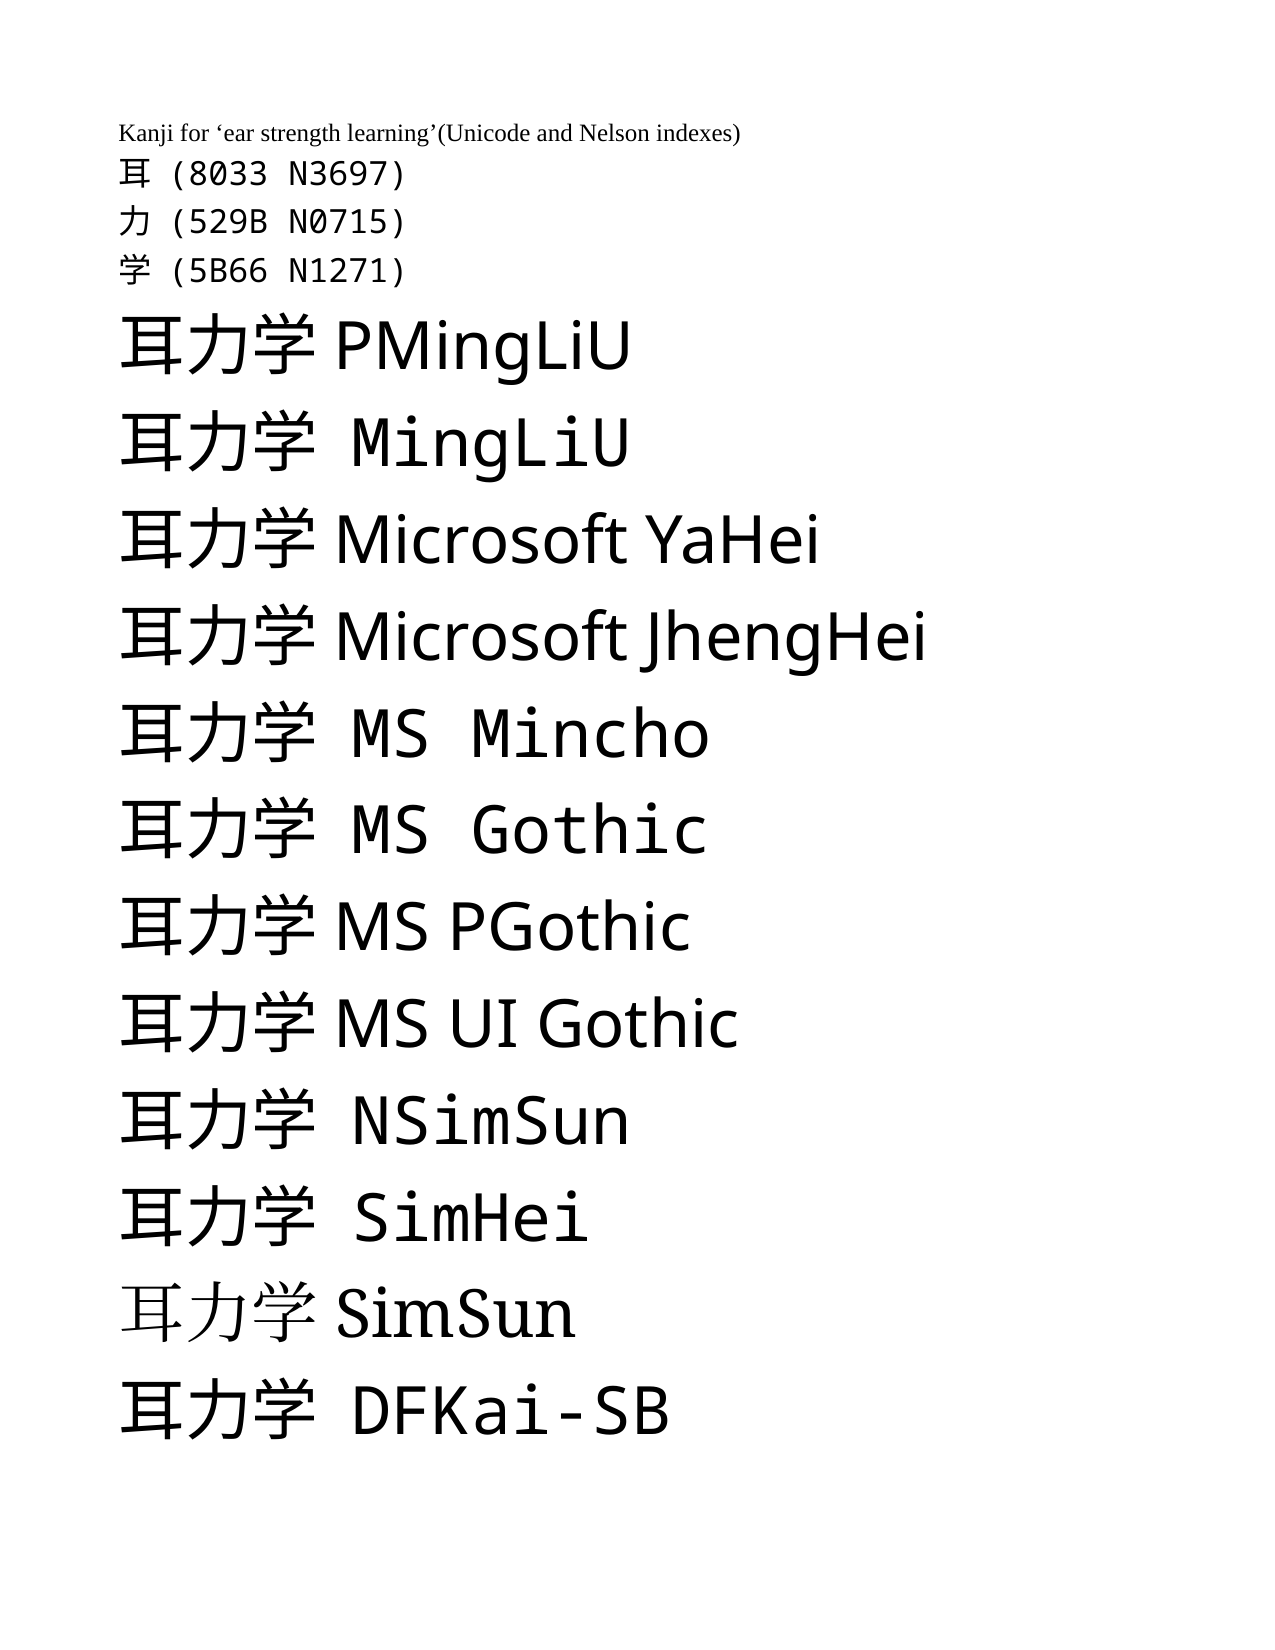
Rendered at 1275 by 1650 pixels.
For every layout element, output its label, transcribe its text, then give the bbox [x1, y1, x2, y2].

text 耳力学 MS Mincho [118, 680, 1157, 777]
text 耳力学 DFKai-SB [118, 1357, 1157, 1454]
text 耳力学 MS UI Gothic [118, 970, 1157, 1067]
text 耳力学 Microsoft YaHei [118, 486, 1157, 583]
text 耳 (8033 N3697) [118, 147, 1157, 195]
text 耳力学 NSimSun [118, 1067, 1157, 1164]
text 耳力学 SimSun [118, 1261, 1157, 1357]
text 耳力学 SimHei [118, 1164, 1157, 1261]
text 耳力学 MS Gothic [118, 777, 1157, 873]
text 耳力学 PMingLiU [118, 292, 1157, 389]
text Kanji for ‘ear strength learning’(Unicode and Nelson indexes) [118, 118, 1157, 147]
text 耳力学 Microsoft JhengHei [118, 583, 1157, 680]
text 学 (5B66 N1271) [118, 244, 1157, 292]
text 耳力学 MS PGothic [118, 873, 1157, 970]
text 耳力学 MingLiU [118, 389, 1157, 486]
text 力 (529B N0715) [118, 195, 1157, 244]
